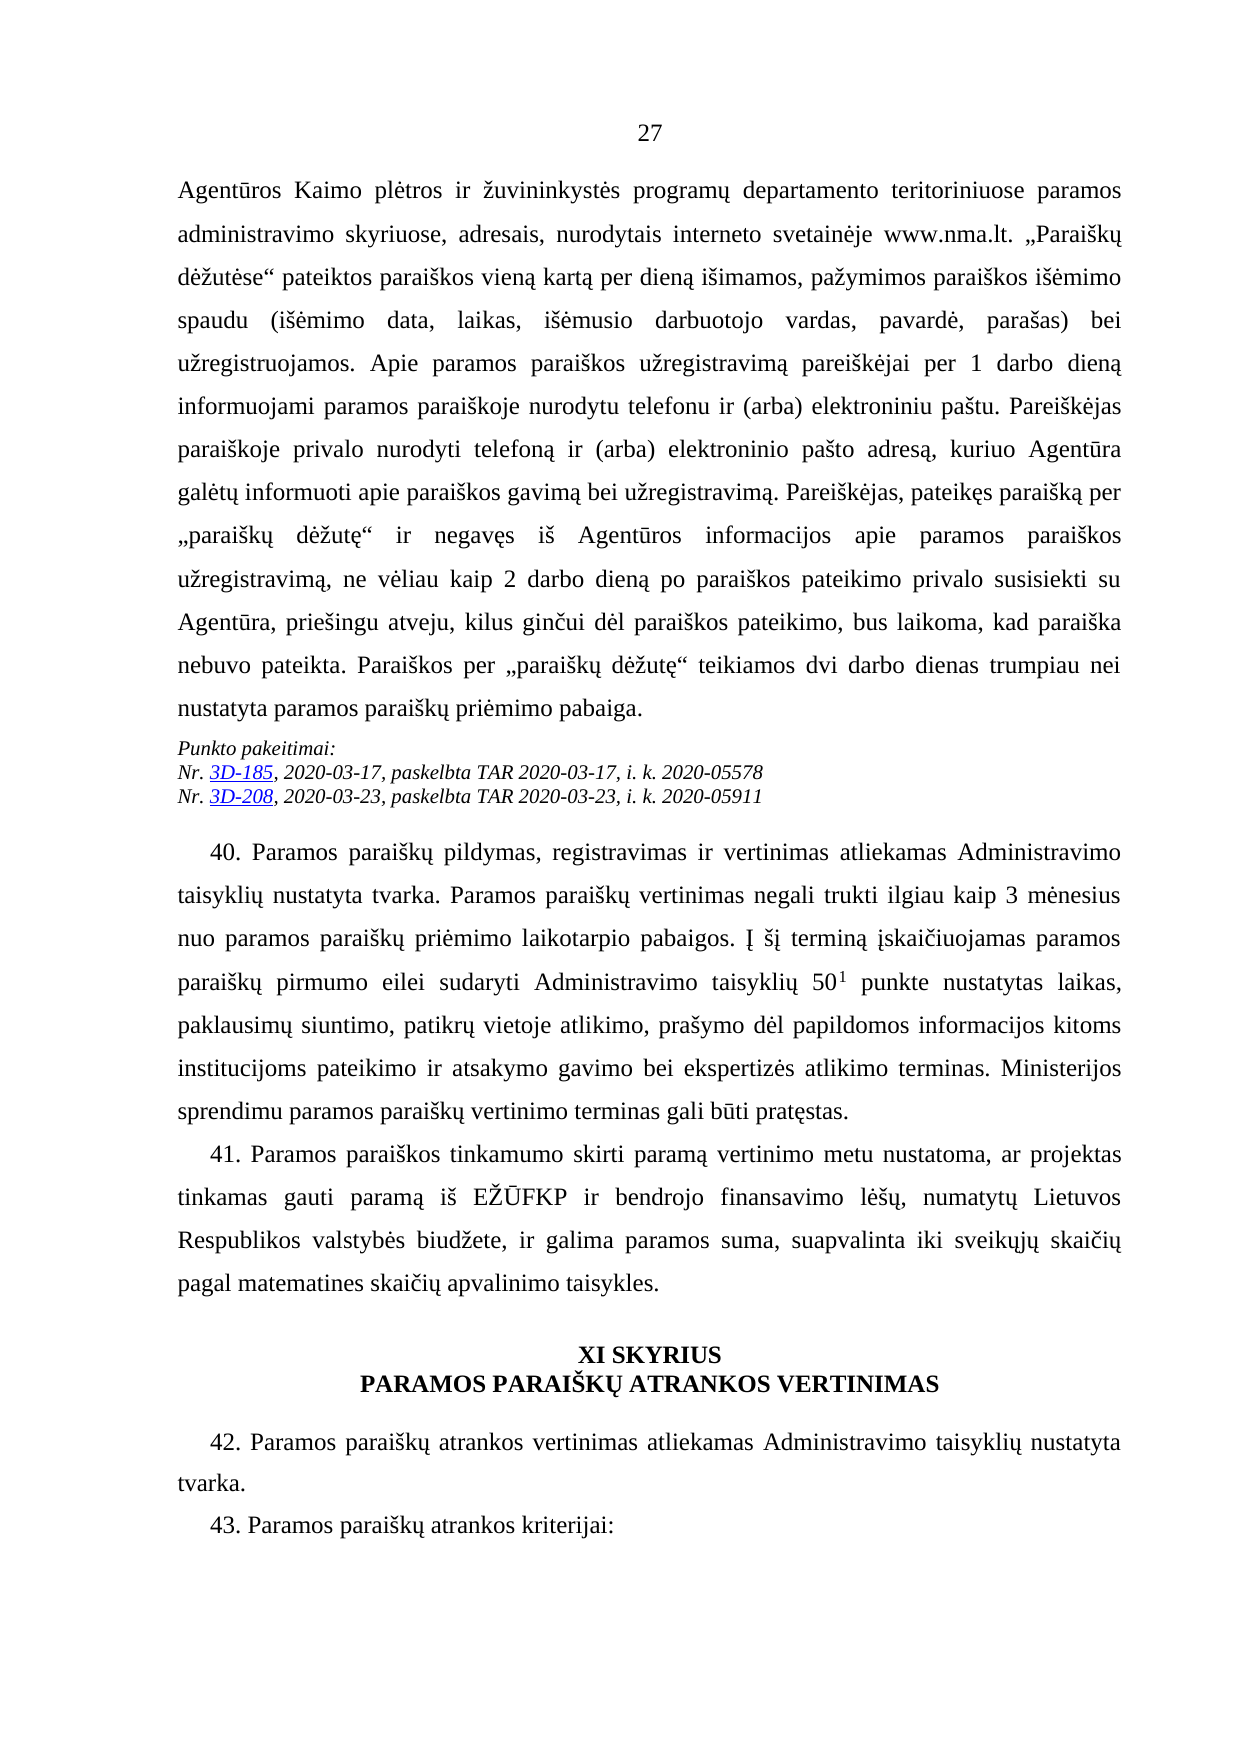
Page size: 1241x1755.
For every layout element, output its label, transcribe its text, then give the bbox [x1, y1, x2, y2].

text PARAMOS PARAIŠKŲ ATRANKOS VERTINIMAS [177, 1369, 1122, 1398]
text 43. Paramos paraiškų atrankos kriterijai: [177, 1510, 1122, 1539]
text Punkto pakeitimai: [177, 736, 1122, 760]
text Nr. 3D-208, 2020-03-23, paskelbta TAR 2020-03-23, i. k. 2020-05911 [177, 784, 1122, 808]
text Agentūros Kaimo plėtros ir žuvininkystės programų departamento teritoriniuose paramos administravimo skyriuose, adresais, nurodytais interneto svetainėje www.nma.lt. „Paraiškų dėžutėse“ pateiktos paraiškos vieną kartą per dieną išimamos, pažymimos paraiškos išėmimo spaudu (išėmimo data, laikas, išėmusio darbuotojo vardas, pavardė, parašas) bei užregistruojamos. Apie paramos paraiškos užregistravimą pareiškėjai per 1 darbo dieną informuojami paramos paraiškoje nurodytu telefonu ir (arba) elektroniniu paštu. Pareiškėjas paraiškoje privalo nurodyti telefoną ir (arba) elektroninio pašto adresą, kuriuo Agentūra galėtų informuoti apie paraiškos gavimą bei užregistravimą. Pareiškėjas, pateikęs paraišką per „paraiškų dėžutę“ ir negavęs iš Agentūros informacijos apie paramos paraiškos užregistravimą, ne vėliau kaip 2 darbo dieną po paraiškos pateikimo privalo susisiekti su Agentūra, priešingu atveju, kilus ginčui dėl paraiškos pateikimo, bus laikoma, kad paraiška nebuvo pateikta. Paraiškos per „paraiškų dėžutę“ teikiamos dvi darbo dienas trumpiau nei nustatyta paramos paraiškų priėmimo pabaiga. [177, 176, 1122, 722]
text Nr. 3D-185, 2020-03-17, paskelbta TAR 2020-03-17, i. k. 2020-05578 [177, 760, 1122, 784]
text XI SKYRIUS [177, 1340, 1122, 1369]
text 41. Paramos paraiškos tinkamumo skirti paramą vertinimo metu nustatoma, ar projektas tinkamas gauti paramą iš EŽŪFKP ir bendrojo finansavimo lėšų, numatytų Lietuvos Respublikos valstybės biudžete, ir galima paramos suma, suapvalinta iki sveikųjų skaičių pagal matematines skaičių apvalinimo taisykles. [177, 1139, 1122, 1297]
text 40. Paramos paraiškų pildymas, registravimas ir vertinimas atliekamas Administravimo taisyklių nustatyta tvarka. Paramos paraiškų vertinimas negali trukti ilgiau kaip 3 mėnesius nuo paramos paraiškų priėmimo laikotarpio pabaigos. Į šį terminą įskaičiuojamas paramos paraiškų pirmumo eilei sudaryti Administravimo taisyklių 501 punkte nustatytas laikas, paklausimų siuntimo, patikrų vietoje atlikimo, prašymo dėl papildomos informacijos kitoms institucijoms pateikimo ir atsakymo gavimo bei ekspertizės atlikimo terminas. Ministerijos sprendimu paramos paraiškų vertinimo terminas gali būti pratęstas. [177, 837, 1122, 1125]
text 42. Paramos paraiškų atrankos vertinimas atliekamas Administravimo taisyklių nustatyta tvarka. [177, 1427, 1122, 1497]
